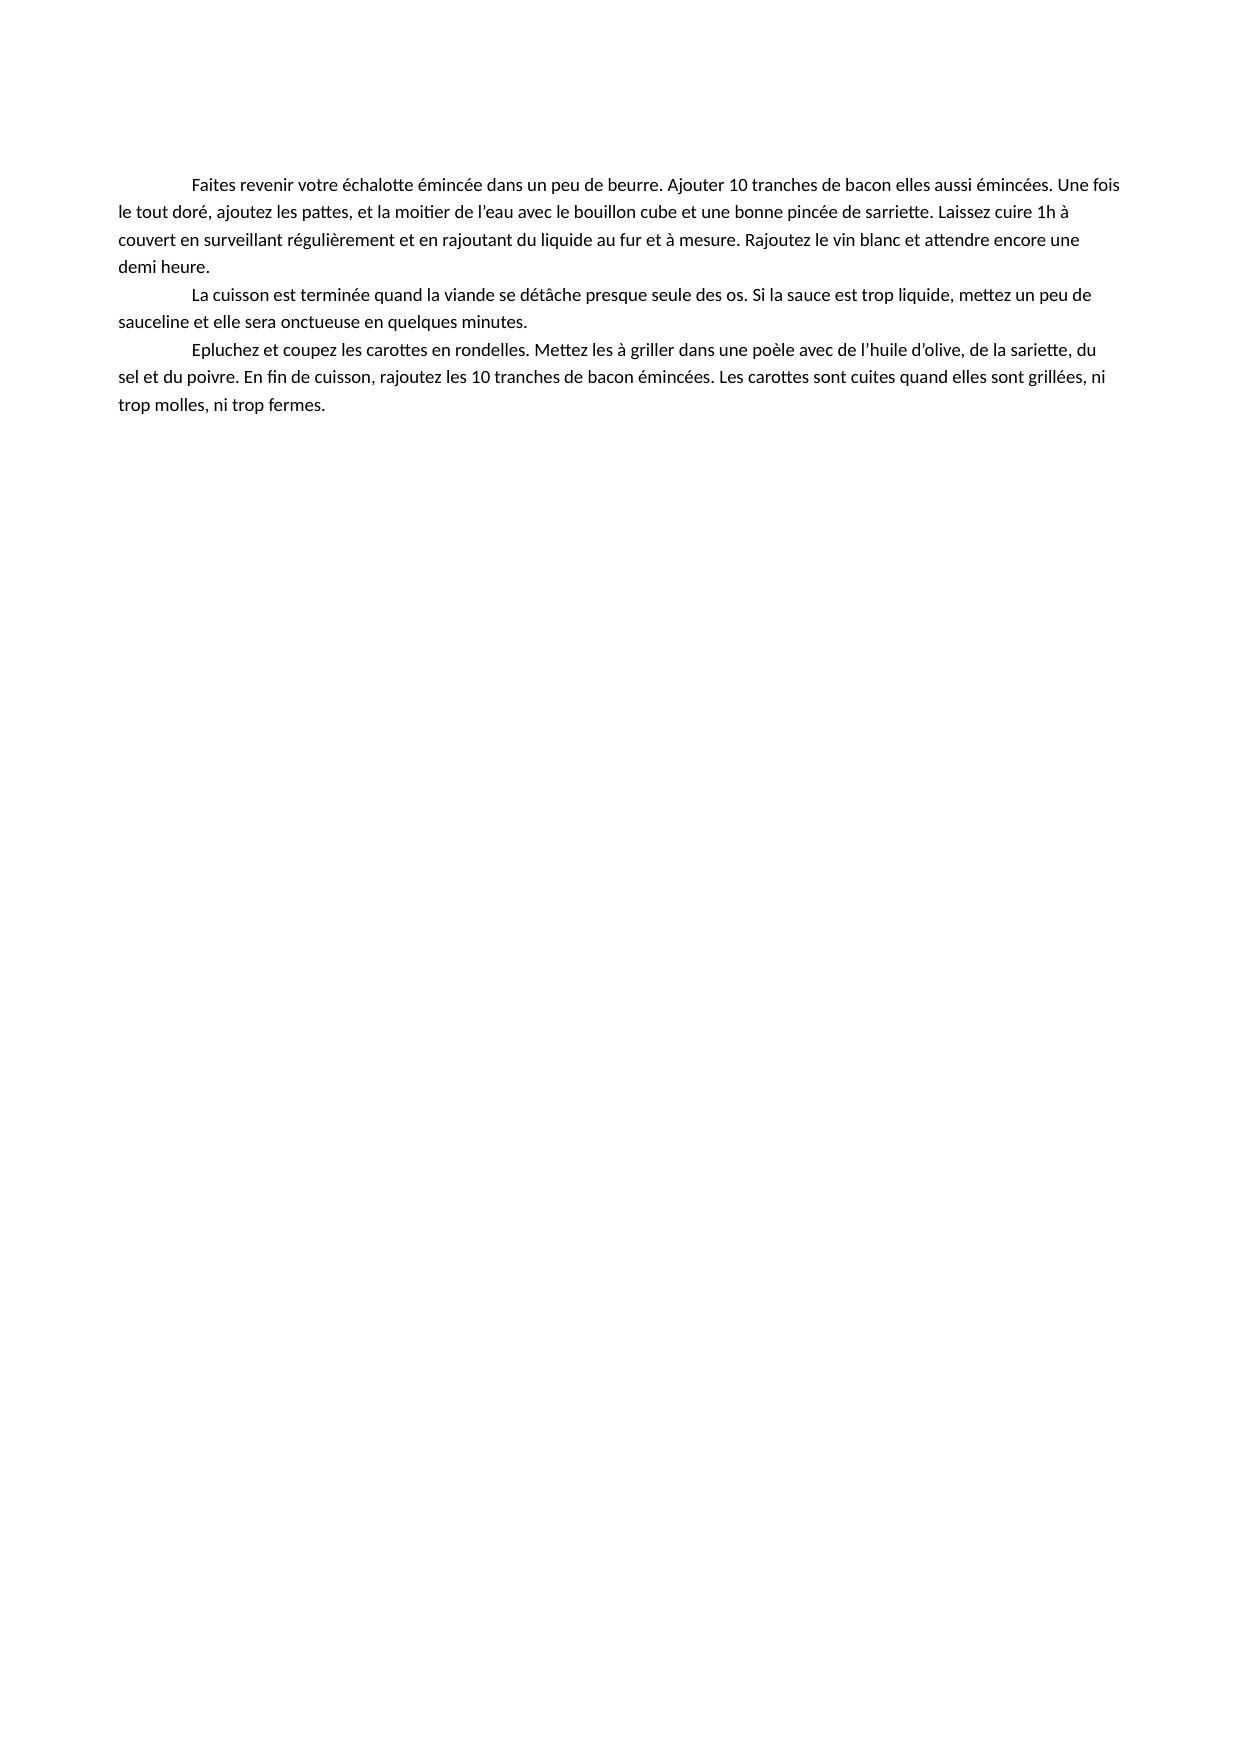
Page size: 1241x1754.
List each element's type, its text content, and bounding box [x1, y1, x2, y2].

text La cuisson est terminée quand la viande se détâche presque seule des os. Si la sauce est trop liquide, mettez un peu de sauceline et elle sera onctueuse en quelques minutes. [118, 283, 1122, 333]
text Epluchez et coupez les carottes en rondelles. Mettez les à griller dans une poèle avec de l’huile d’olive, de la sariette, du sel et du poivre. En fin de cuisson, rajoutez les 10 tranches de bacon émincées. Les carottes sont cuites quand elles sont grillées, ni trop molles, ni trop fermes. [118, 338, 1122, 416]
text Faites revenir votre échalotte émincée dans un peu de beurre. Ajouter 10 tranches de bacon elles aussi émincées. Une fois le tout doré, ajoutez les pattes, et la moitier de l’eau avec le bouillon cube et une bonne pincée de sarriette. Laissez cuire 1h à couvert en surveillant régulièrement et en rajoutant du liquide au fur et à mesure. Rajoutez le vin blanc et attendre encore une demi heure. [118, 173, 1122, 278]
